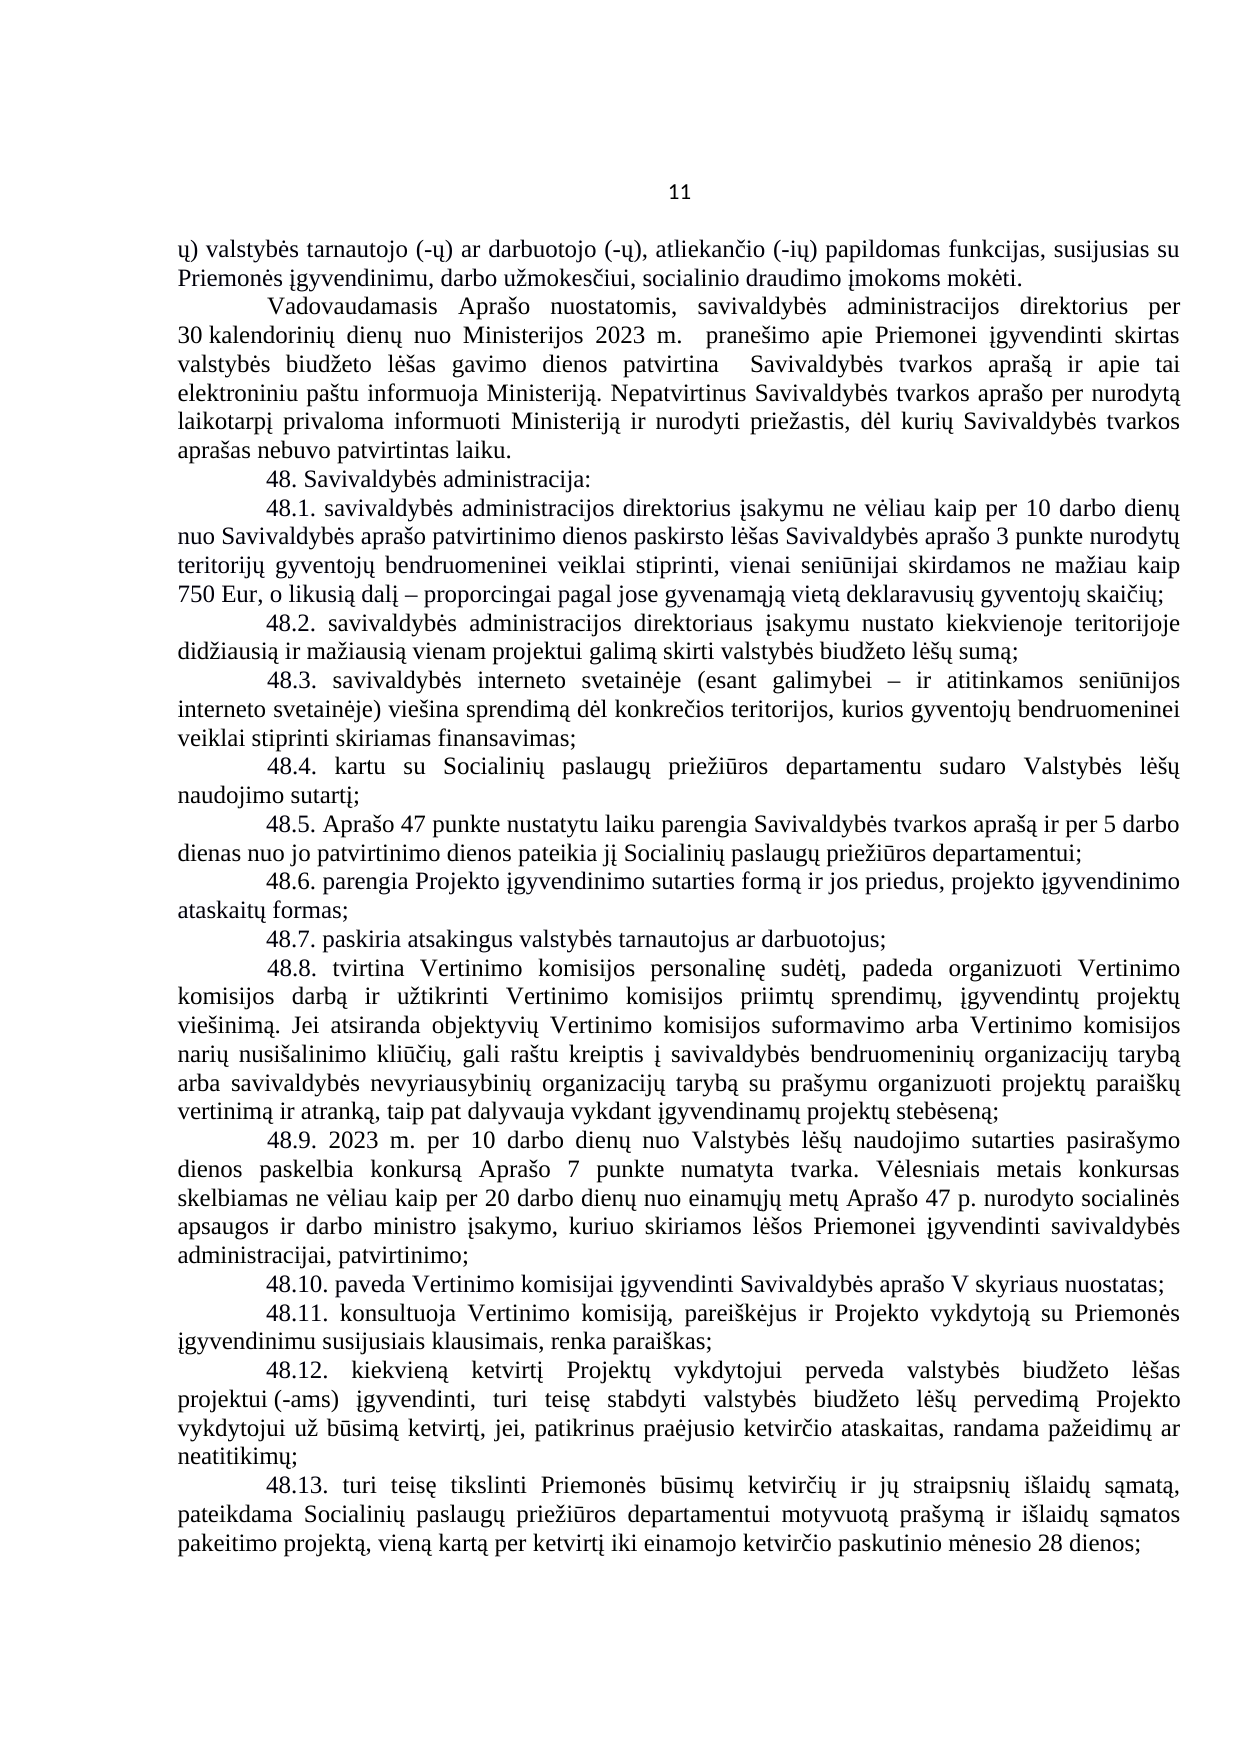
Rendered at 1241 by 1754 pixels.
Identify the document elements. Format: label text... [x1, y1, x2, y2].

text Vadovaudamasis Aprašo nuostatomis, savivaldybės administracijos direktorius per 30 kalendorinių dienų nuo Ministerijos 2023 m. pranešimo apie Priemonei įgyvendinti skirtas valstybės biudžeto lėšas gavimo dienos patvirtina Savivaldybės tvarkos aprašą ir apie tai elektroniniu paštu informuoja Ministeriją. Nepatvirtinus Savivaldybės tvarkos aprašo per nurodytą laikotarpį privaloma informuoti Ministeriją ir nurodyti priežastis, dėl kurių Savivaldybės tvarkos aprašas nebuvo patvirtintas laiku. [177, 291, 1181, 464]
text 48.11. konsultuoja Vertinimo komisiją, pareiškėjus ir Projekto vykdytoją su Priemonės įgyvendinimu susijusiais klausimais, renka paraiškas; [177, 1298, 1181, 1355]
text 48.6. parengia Projekto įgyvendinimo sutarties formą ir jos priedus, projekto įgyvendinimo ataskaitų formas; [177, 866, 1181, 924]
text 48.7. paskiria atsakingus valstybės tarnautojus ar darbuotojus; [177, 924, 1181, 953]
text 48.10. paveda Vertinimo komisijai įgyvendinti Savivaldybės aprašo V skyriaus nuostatas; [177, 1269, 1181, 1298]
text 48.8. tvirtina Vertinimo komisijos personalinę sudėtį, padeda organizuoti Vertinimo komisijos darbą ir užtikrinti Vertinimo komisijos priimtų sprendimų, įgyvendintų projektų viešinimą. Jei atsiranda objektyvių Vertinimo komisijos suformavimo arba Vertinimo komisijos narių nusišalinimo kliūčių, gali raštu kreiptis į savivaldybės bendruomeninių organizacijų tarybą arba savivaldybės nevyriausybinių organizacijų tarybą su prašymu organizuoti projektų paraiškų vertinimą ir atranką, taip pat dalyvauja vykdant įgyvendinamų projektų stebėseną; [177, 953, 1181, 1125]
text 48.4. kartu su Socialinių paslaugų priežiūros departamentu sudaro Valstybės lėšų naudojimo sutartį; [177, 751, 1181, 809]
text 48.1. savivaldybės administracijos direktorius įsakymu ne vėliau kaip per 10 darbo dienų nuo Savivaldybės aprašo patvirtinimo dienos paskirsto lėšas Savivaldybės aprašo 3 punkte nurodytų teritorijų gyventojų bendruomeninei veiklai stiprinti, vienai seniūnijai skirdamos ne mažiau kaip 750 Eur, o likusią dalį – proporcingai pagal jose gyvenamąją vietą deklaravusių gyventojų skaičių; [177, 493, 1181, 608]
text 48.12. kiekvieną ketvirtį Projektų vykdytojui perveda valstybės biudžeto lėšas projektui (‑ams) įgyvendinti, turi teisę stabdyti valstybės biudžeto lėšų pervedimą Projekto vykdytojui už būsimą ketvirtį, jei, patikrinus praėjusio ketvirčio ataskaitas, randama pažeidimų ar neatitikimų; [177, 1355, 1181, 1470]
text ų) valstybės tarnautojo (-ų) ar darbuotojo (-ų), atliekančio (-ių) papildomas funkcijas, susijusias su Priemonės įgyvendinimu, darbo užmokesčiui, socialinio draudimo įmokoms mokėti. [177, 234, 1181, 291]
text 48. Savivaldybės administracija: [177, 464, 1181, 493]
text 48.5. Aprašo 47 punkte nustatytu laiku parengia Savivaldybės tvarkos aprašą ir per 5 darbo dienas nuo jo patvirtinimo dienos pateikia jį Socialinių paslaugų priežiūros departamentui; [177, 809, 1181, 866]
text 48.2. savivaldybės administracijos direktoriaus įsakymu nustato kiekvienoje teritorijoje didžiausią ir mažiausią vienam projektui galimą skirti valstybės biudžeto lėšų sumą; [177, 608, 1181, 665]
text 48.13. turi teisę tikslinti Priemonės būsimų ketvirčių ir jų straipsnių išlaidų sąmatą, pateikdama Socialinių paslaugų priežiūros departamentui motyvuotą prašymą ir išlaidų sąmatos pakeitimo projektą, vieną kartą per ketvirtį iki einamojo ketvirčio paskutinio mėnesio 28 dienos; [177, 1470, 1181, 1556]
text 48.9. 2023 m. per 10 darbo dienų nuo Valstybės lėšų naudojimo sutarties pasirašymo dienos paskelbia konkursą Aprašo 7 punkte numatyta tvarka. Vėlesniais metais konkursas skelbiamas ne vėliau kaip per 20 darbo dienų nuo einamųjų metų Aprašo 47 p. nurodyto socialinės apsaugos ir darbo ministro įsakymo, kuriuo skiriamos lėšos Priemonei įgyvendinti savivaldybės administracijai, patvirtinimo; [177, 1125, 1181, 1269]
text 48.3. savivaldybės interneto svetainėje (esant galimybei – ir atitinkamos seniūnijos interneto svetainėje) viešina sprendimą dėl konkrečios teritorijos, kurios gyventojų bendruomeninei veiklai stiprinti skiriamas finansavimas; [177, 665, 1181, 751]
